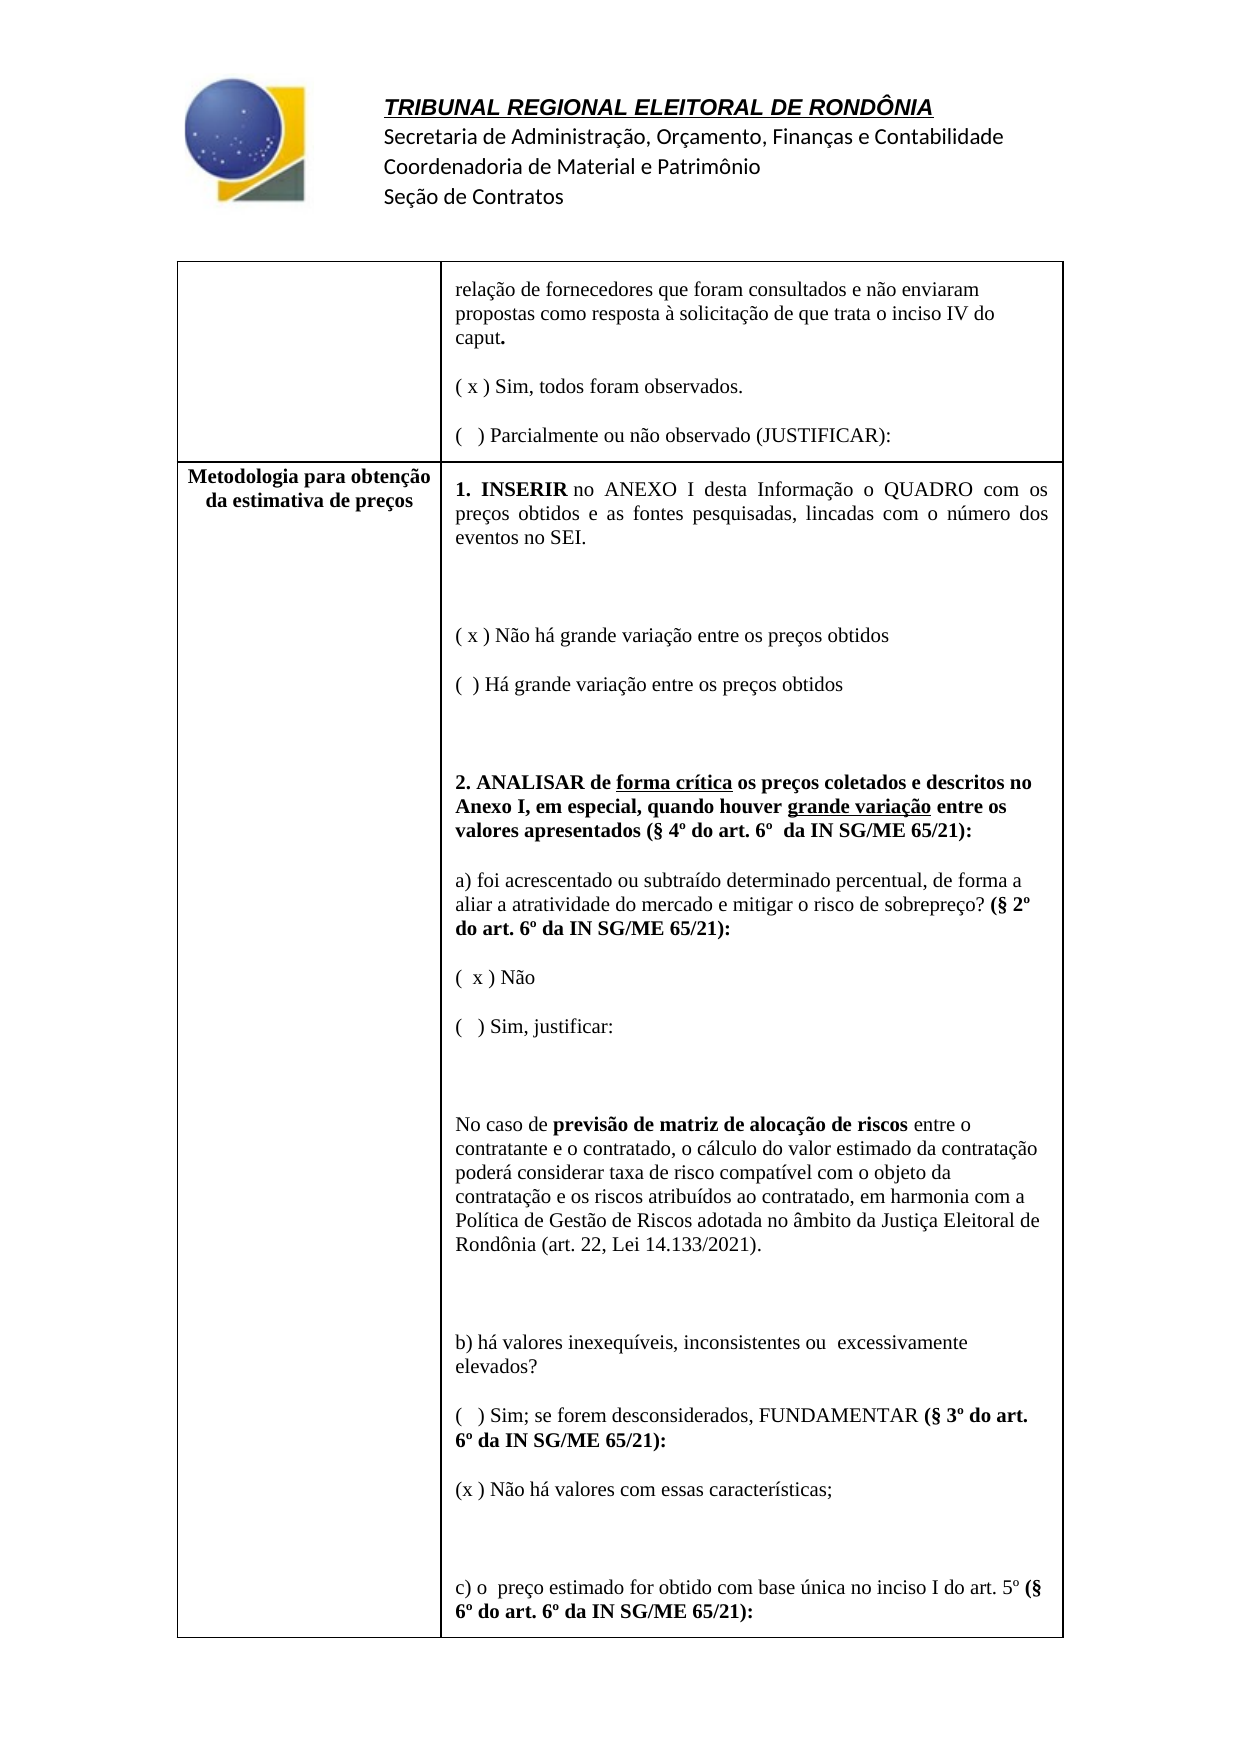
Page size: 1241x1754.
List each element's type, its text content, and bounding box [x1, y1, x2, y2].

table_cell [178, 262, 440, 461]
table_cell Metodologia para obtenção da estimativa de preços [178, 463, 440, 1637]
table_cell 1. INSERIR no ANEXO I desta Informação o QUADRO com os preços obtidos e as fontes pesquisadas, lincadas com o número dos eventos no SEI. ( x ) Não há grande variação entre os preços obtidos ( ) Há grande variação entre os preços obtidos 2. ANALISAR de forma crítica os preços coletados e descritos no Anexo I, em especial, quando houver grande variação entre os valores apresentados (§ 4º do art. 6º da IN SG/ME 65/21): a) foi acrescentado ou subtraído determinado percentual, de forma a aliar a atratividade do mercado e mitigar o risco de sobrepreço? (§ 2º do art. 6º da IN SG/ME 65/21): ( x ) Não ( ) Sim, justificar: No caso de previsão de matriz de alocação de riscos entre o contratante e o contratado, o cálculo do valor estimado da contratação poderá considerar taxa de risco compatível com o objeto da contratação e os riscos atribuídos ao contratado, em harmonia com a Política de Gestão de Riscos adotada no âmbito da Justiça Eleitoral de Rondônia (art. 22, Lei 14.133/2021). b) há valores inexequíveis, inconsistentes ou excessivamente elevados? ( ) Sim; se forem desconsiderados, FUNDAMENTAR (§ 3º do art. 6º da IN SG/ME 65/21): (x ) Não há valores com essas características; c) o preço estimado for obtido com base única no inciso I do art. 5º (§ 6º do art. 6º da IN SG/ME 65/21): [442, 463, 1062, 1637]
table_cell relação de fornecedores que foram consultados e não enviaram propostas como resposta à solicitação de que trata o inciso IV do caput. ( x ) Sim, todos foram observados. ( ) Parcialmente ou não observado (JUSTIFICAR): [442, 262, 1062, 461]
